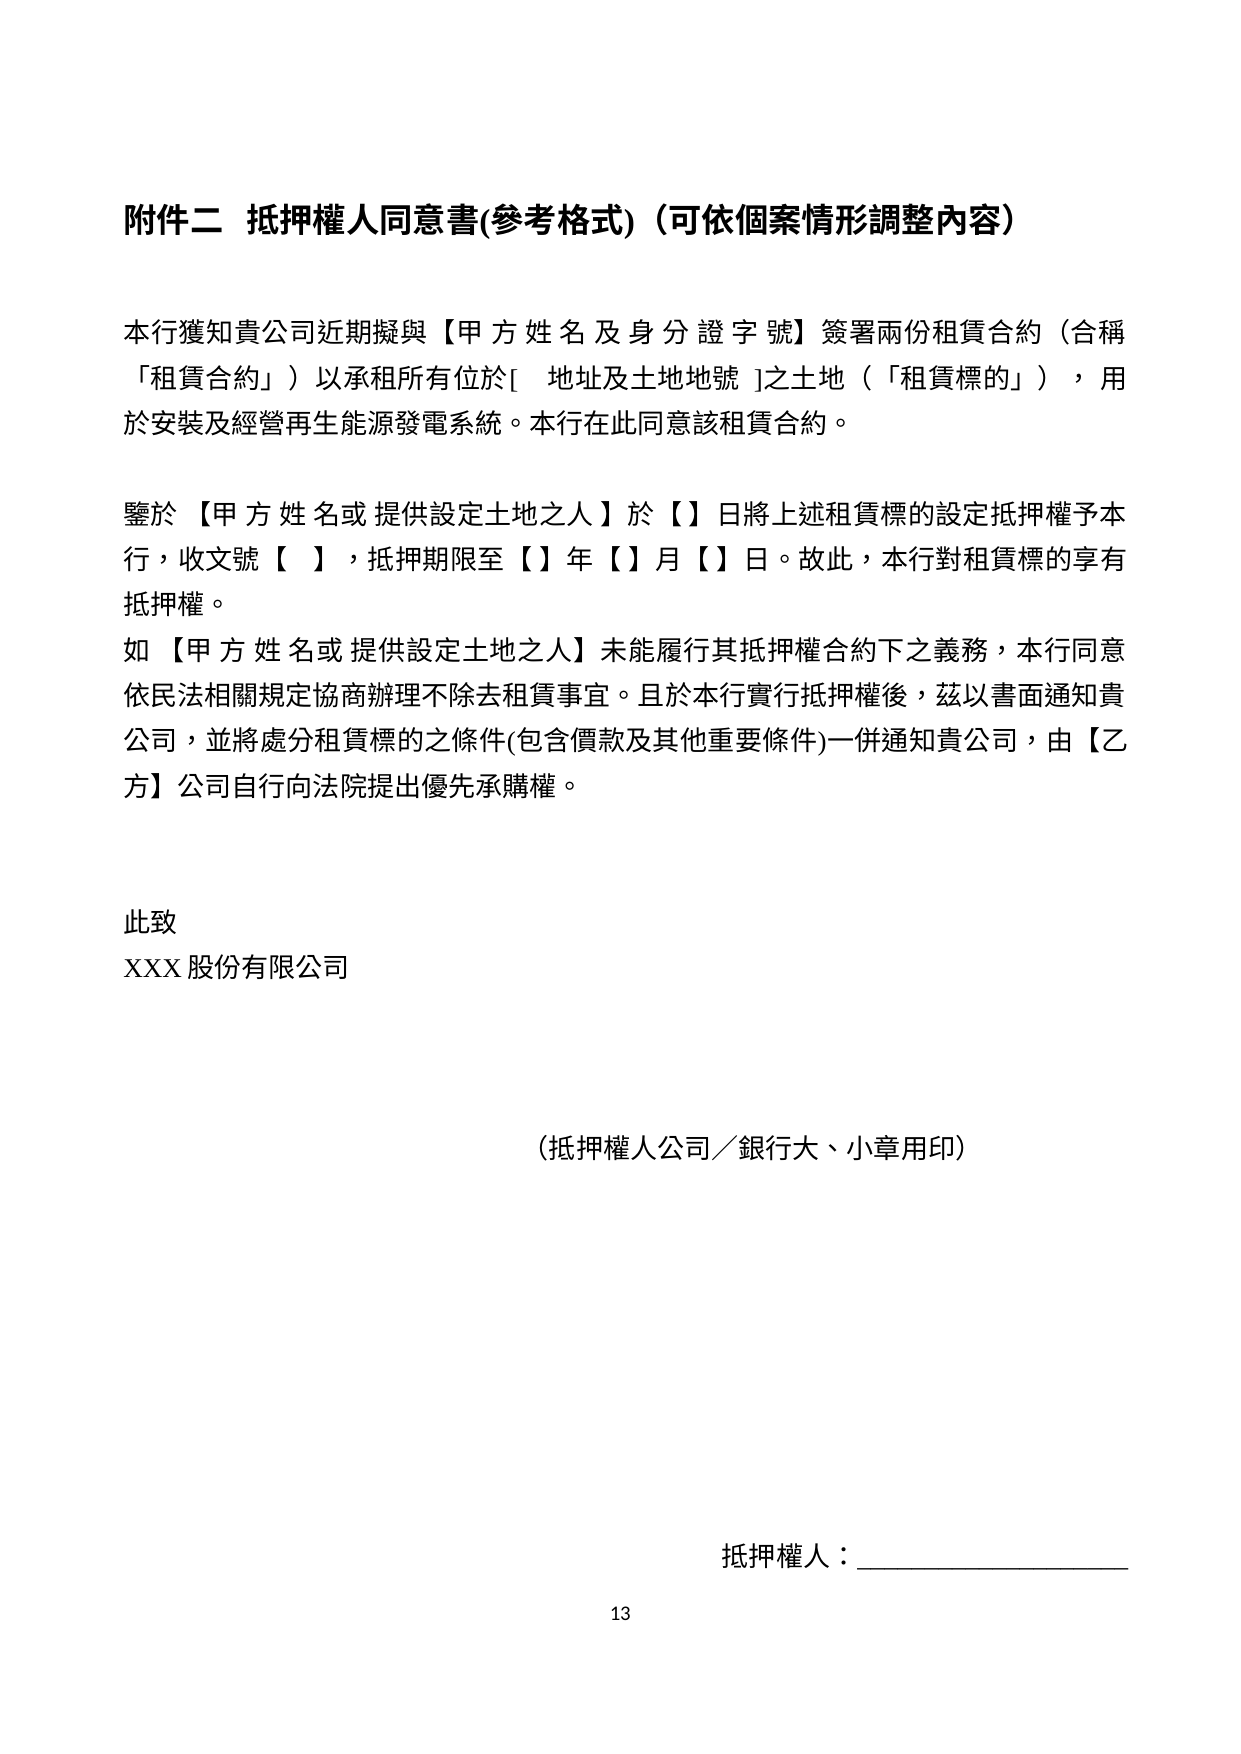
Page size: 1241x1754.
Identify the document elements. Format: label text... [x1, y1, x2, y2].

text XXX股份有限公司 [123, 943, 1128, 988]
text 鑒於 【甲 方 姓 名或 提供設定土地之人 】於【 】日將上述租賃標的設定抵押權予本行，收文號【 】，抵押期限至【 】年【 】月【 】日。故此，本行對租賃標的享有抵押權。 [123, 490, 1128, 626]
text 抵押權人：____________________ [112, 1532, 1128, 1577]
text 此致 [123, 897, 1128, 943]
text （抵押權人公司／銀行大、小章用印） [522, 1124, 1128, 1169]
text 如 【甲 方 姓 名或 提供設定土地之人】未能履行其抵押權合約下之義務，本行同意依民法相關規定協商辦理不除去租賃事宜。且於本行實行抵押權後，茲以書面通知貴公司，並將處分租賃標的之條件(包含價款及其他重要條件)一併通知貴公司，由【乙方】公司自行向法院提出優先承購權。 [123, 626, 1128, 807]
text 本行獲知貴公司近期擬與【甲 方 姓 名 及 身 分 證 字 號】簽署兩份租賃合約（合稱「租賃合約」）以承租所有位於[ 地址及土地地號 ]之土地（「租賃標的」）， 用於安裝及經營再生能源發電系統。本行在此同意該租賃合約。 [123, 308, 1128, 444]
subtitle 附件二 抵押權人同意書(參考格式)（可依個案情形調整內容） [123, 172, 1128, 263]
